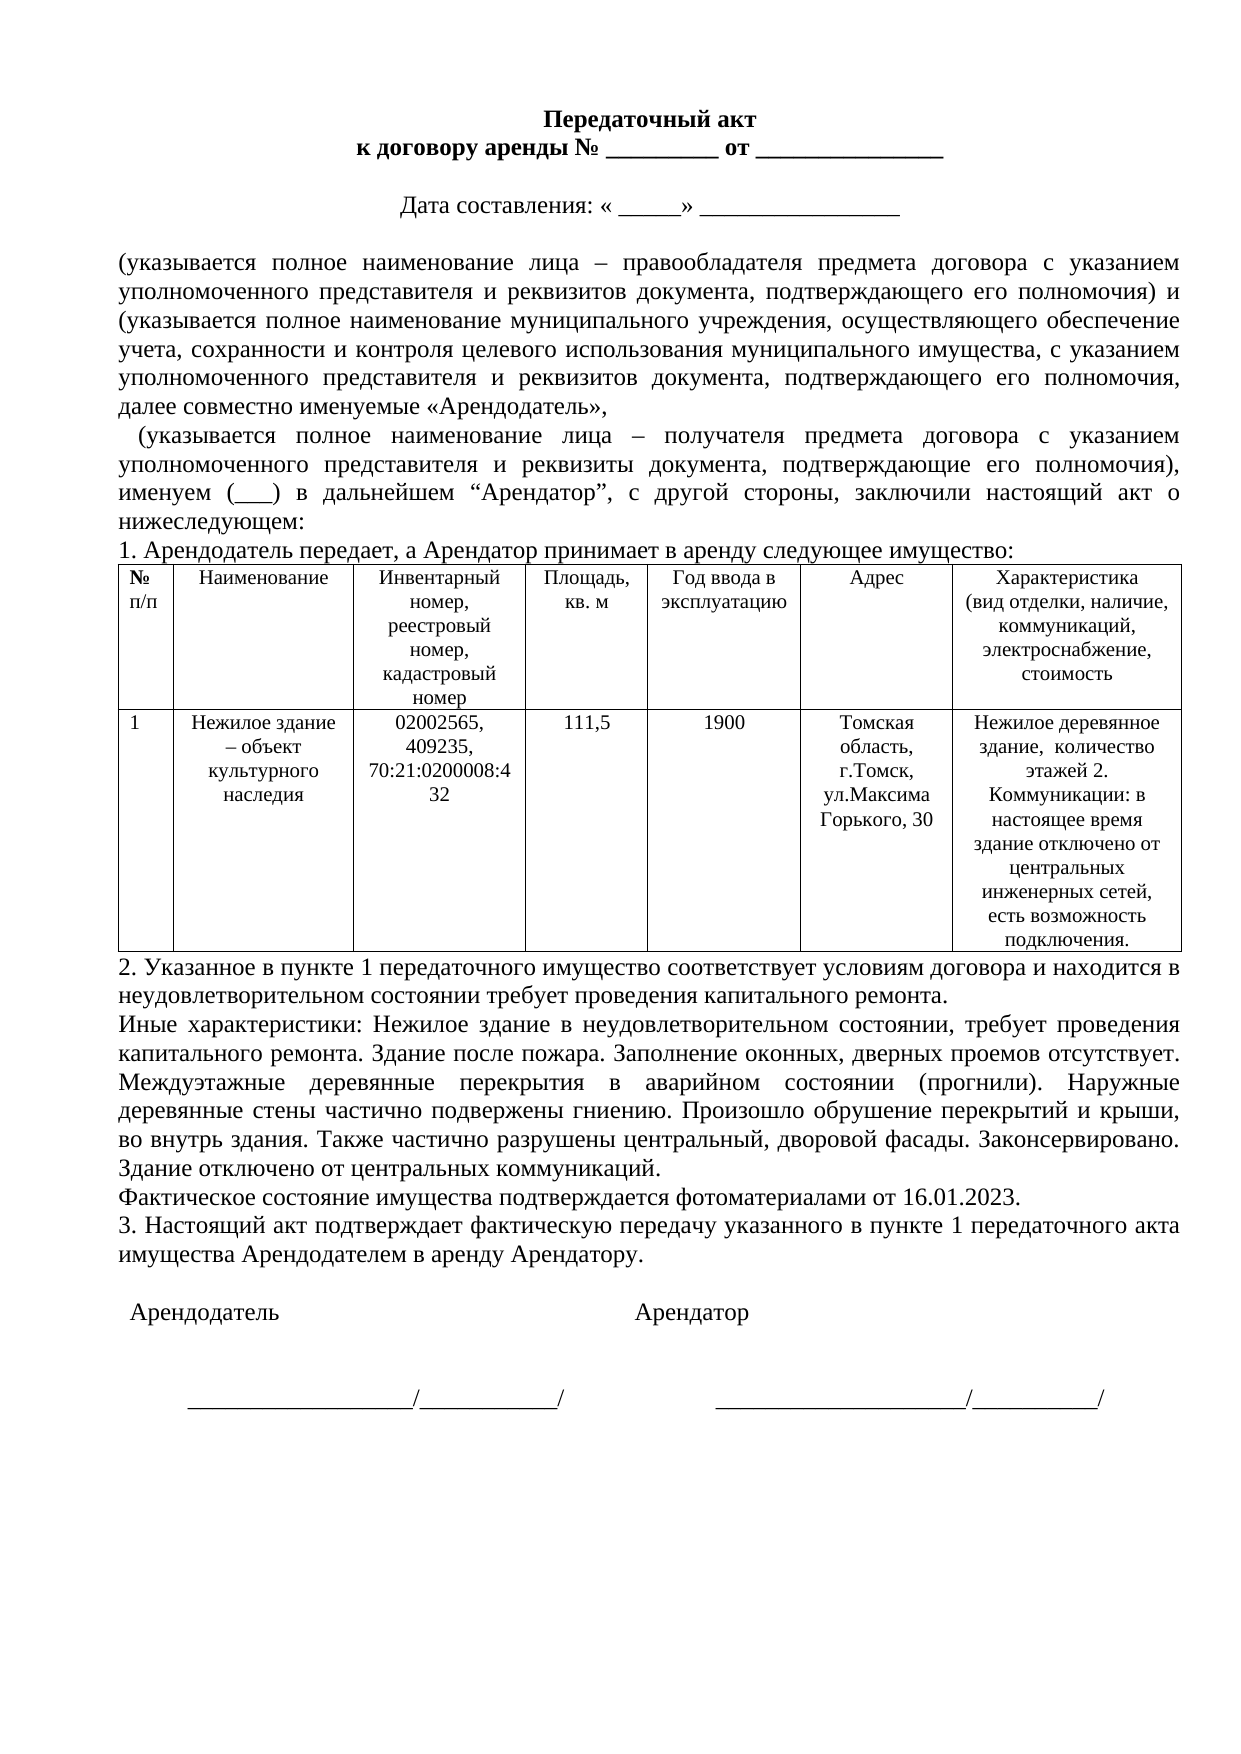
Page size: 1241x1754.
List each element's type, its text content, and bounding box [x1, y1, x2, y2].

table_header ____________________/__________/ [704, 1383, 1184, 1455]
text (указывается полное наименование лица – правообладателя предмета договора с указанием уполномоченного представителя и реквизитов документа, подтверждающего его полномочия) и (указывается полное наименование муниципального учреждения, осуществляющего обеспечение учета, сохранности и контроля целевого использования муниципального имущества, с указанием уполномоченного представителя и реквизитов документа, подтверждающего его полномочия, далее совместно именуемые «Арендодатель», [118, 247, 1181, 420]
table_header Наименование [174, 565, 353, 709]
table_cell Томская область, г.Томск, ул.Максима Горького, 30 [801, 710, 952, 951]
table_header Год ввода в эксплуатацию [648, 565, 800, 709]
text к договору аренды № _________ от _______________ [118, 132, 1181, 161]
table_header Инвентарный номер, реестровый номер, кадастровый номер [354, 565, 525, 709]
table_header Площадь, кв. м [526, 565, 647, 709]
table_cell 02002565, 409235, 70:21:0200008:432 [354, 710, 525, 951]
text Фактическое состояние имущества подтверждается фотоматериалами от 16.01.2023. [118, 1182, 1181, 1211]
table_header Арендатор [623, 1297, 1124, 1326]
table_header __________________/___________/ [176, 1383, 649, 1455]
table_header Арендодатель [118, 1297, 623, 1326]
text Дата составления: « _____» ________________ [118, 190, 1181, 219]
table_cell 1 [119, 710, 173, 951]
text 1. Арендодатель передает, а Арендатор принимает в аренду следующее имущество: [118, 535, 1181, 564]
table_cell Нежилое деревянное здание, количество этажей 2. Коммуникации: в настоящее время здание отключено от центральных инженерных сетей, есть возможность подключения. [953, 710, 1181, 951]
table_header Характеристика (вид отделки, наличие, коммуникаций, электроснабжение, стоимость [953, 565, 1181, 709]
text 3. Настоящий акт подтверждает фактическую передачу указанного в пункте 1 передаточного акта имущества Арендодателем в аренду Арендатору. [118, 1211, 1181, 1268]
table_cell 1900 [648, 710, 800, 951]
table_header [649, 1383, 704, 1455]
table_header Адрес [801, 565, 952, 709]
table_header № п/п [119, 565, 173, 709]
text Передаточный акт [118, 104, 1181, 132]
table_cell Нежилое здание – объект культурного наследия [174, 710, 353, 951]
table_cell 111,5 [526, 710, 647, 951]
text (указывается полное наименование лица – получателя предмета договора с указанием уполномоченного представителя и реквизиты документа, подтверждающие его полномочия), именуем (___) в дальнейшем “Арендатор”, с другой стороны, заключили настоящий акт о нижеследующем: [118, 420, 1181, 535]
text Иные характеристики: Нежилое здание в неудовлетворительном состоянии, требует проведения капитального ремонта. Здание после пожара. Заполнение оконных, дверных проемов отсутствует. Междуэтажные деревянные перекрытия в аварийном состоянии (прогнили). Наружные деревянные стены частично подвержены гниению. Произошло обрушение перекрытий и крыши, во внутрь здания. Также частично разрушены центральный, дворовой фасады. Законсервировано. Здание отключено от центральных коммуникаций. [118, 1009, 1181, 1182]
text 2. Указанное в пункте 1 передаточного имущество соответствует условиям договора и находится в неудовлетворительном состоянии требует проведения капитального ремонта. [118, 952, 1181, 1009]
